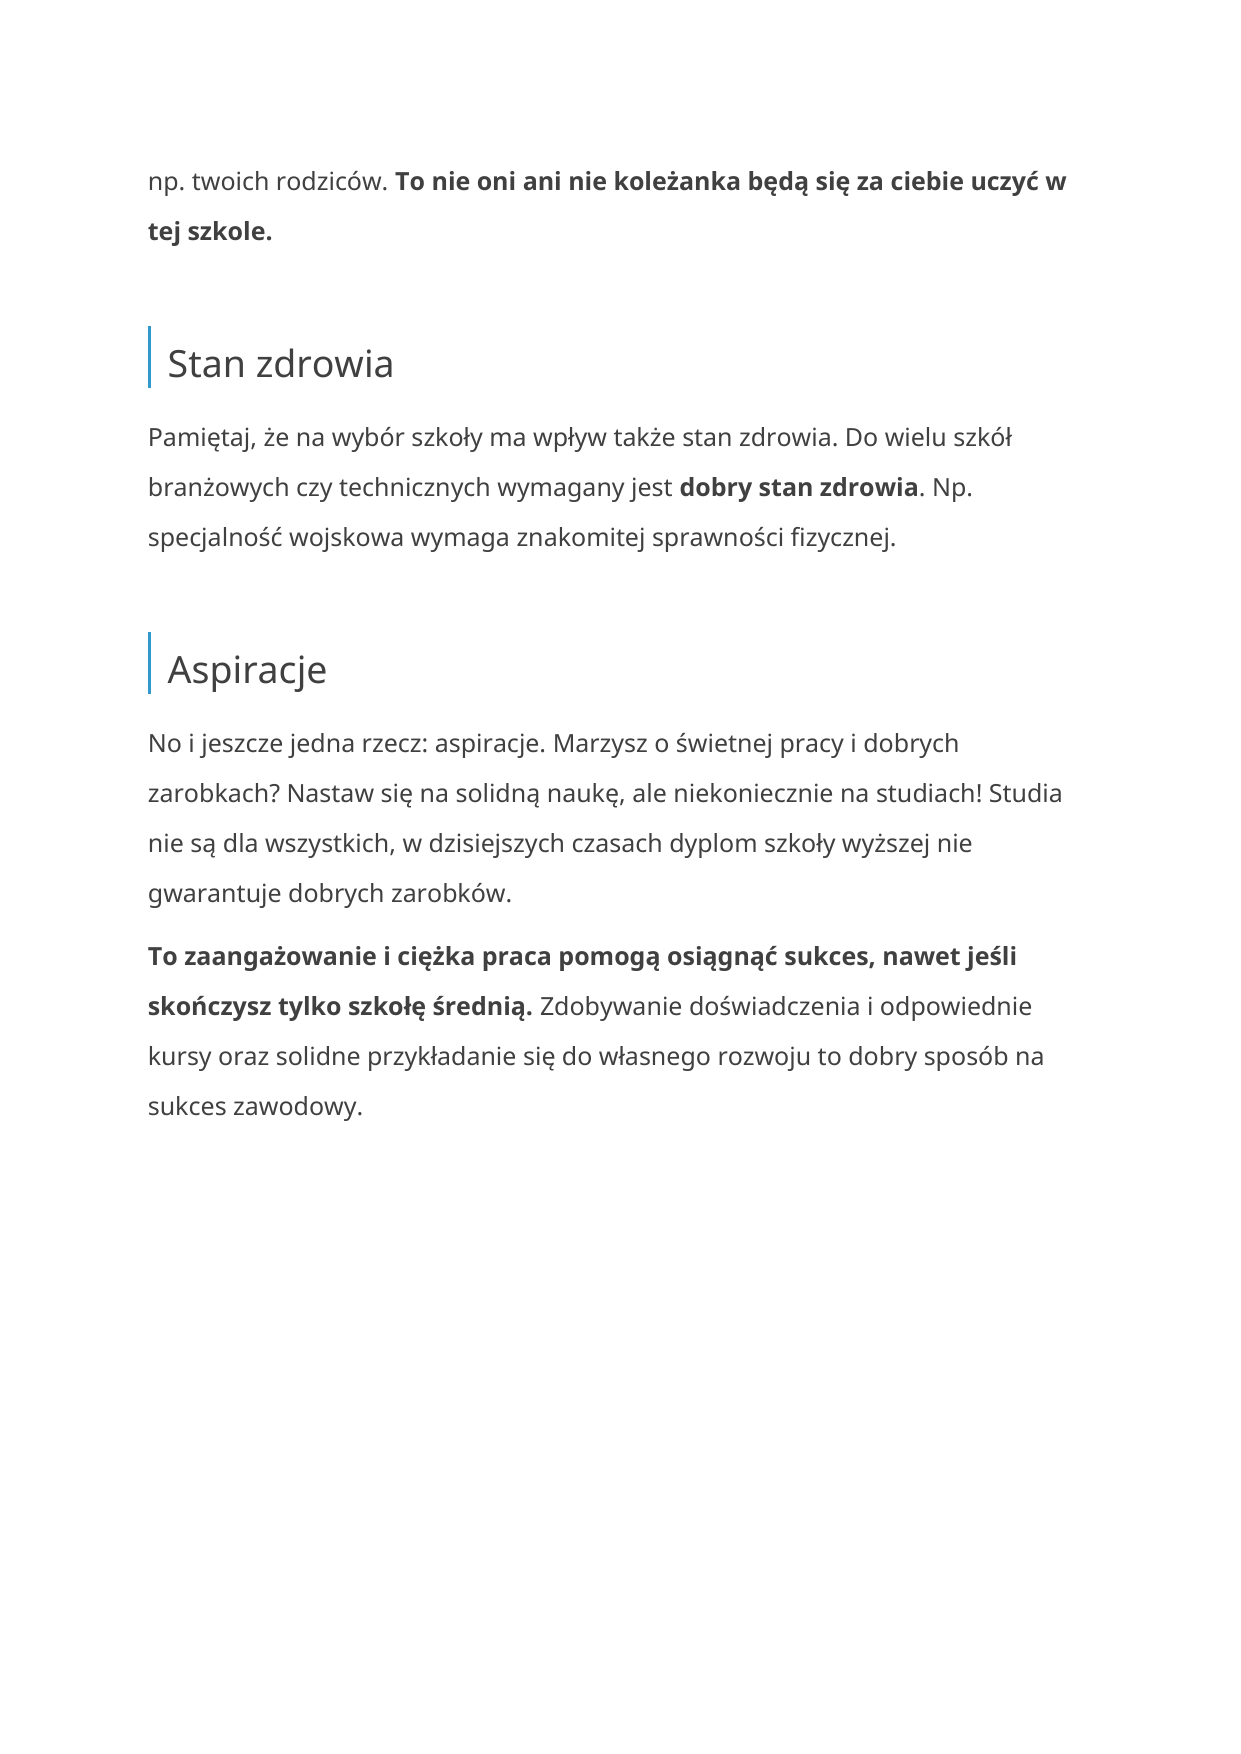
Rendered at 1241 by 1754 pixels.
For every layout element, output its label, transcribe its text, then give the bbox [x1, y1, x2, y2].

text np. twoich rodziców. To nie oni ani nie koleżanka będą się za ciebie uczyć w tej szkole. [148, 148, 1093, 248]
text No i jeszcze jedna rzecz: aspiracje. Marzysz o świetnej pracy i dobrych zarobkach? Nastaw się na solidną naukę, ale niekoniecznie na studiach! Studia nie są dla wszystkich, w dzisiejszych czasach dyplom szkoły wyższej nie gwarantuje dobrych zarobków. [148, 710, 1093, 910]
text Pamiętaj, że na wybór szkoły ma wpływ także stan zdrowia. Do wielu szkół branżowych czy technicznych wymagany jest dobry stan zdrowia. Np. specjalność wojskowa wymaga znakomitej sprawności fizycznej. [148, 404, 1093, 554]
subtitle Aspiracje [151, 632, 1093, 694]
text To zaangażowanie i ciężka praca pomogą osiągnąć sukces, nawet jeśli skończysz tylko szkołę średnią. Zdobywanie doświadczenia i odpowiednie kursy oraz solidne przykładanie się do własnego rozwoju to dobry sposób na sukces zawodowy. [148, 923, 1093, 1123]
subtitle Stan zdrowia [151, 326, 1093, 388]
